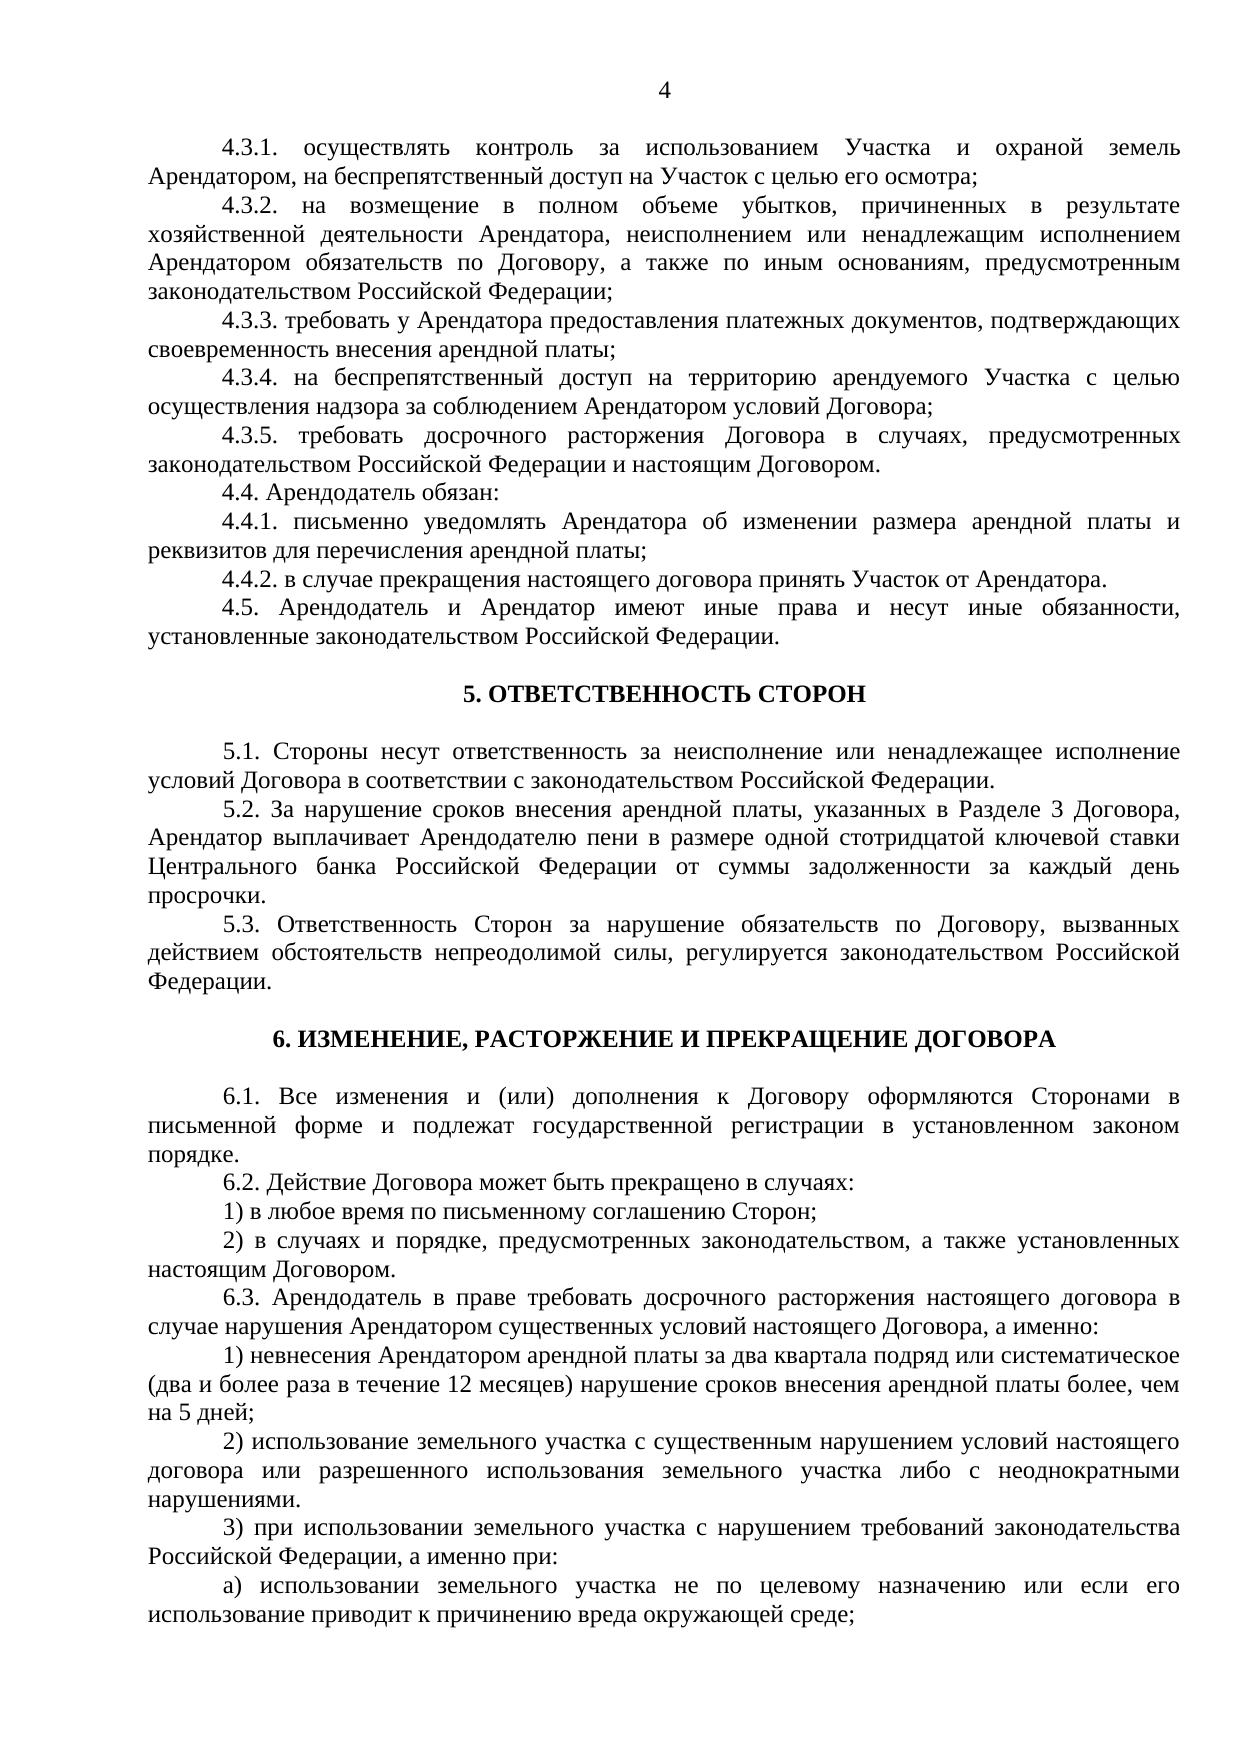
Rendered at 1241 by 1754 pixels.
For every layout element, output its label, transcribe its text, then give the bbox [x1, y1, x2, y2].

text 4.3.4. на беспрепятственный доступ на территорию арендуемого Участка с целью осуществления надзора за соблюдением Арендатором условий Договора; [148, 362, 1181, 420]
text а) использовании земельного участка не по целевому назначению или если его использование приводит к причинению вреда окружающей среде; [148, 1570, 1181, 1627]
text 4.5. Арендодатель и Арендатор имеют иные права и несут иные обязанности, установленные законодательством Российской Федерации. [148, 592, 1181, 650]
text 2) в случаях и порядке, предусмотренных законодательством, а также установленных настоящим Договором. [148, 1225, 1181, 1282]
text 5.1. Стороны несут ответственность за неисполнение или ненадлежащее исполнение условий Договора в соответствии с законодательством Российской Федерации. [148, 736, 1181, 794]
text 4.4. Арендодатель обязан: [148, 477, 1181, 506]
text 3) при использовании земельного участка с нарушением требований законодательства Российской Федерации, а именно при: [148, 1512, 1181, 1570]
text 5.3. Ответственность Сторон за нарушение обязательств по Договору, вызванных действием обстоятельств непреодолимой силы, регулируется законодательством Российской Федерации. [148, 909, 1181, 995]
text 4.3.5. требовать досрочного расторжения Договора в случаях, предусмотренных законодательством Российской Федерации и настоящим Договором. [148, 420, 1181, 477]
text 6.3. Арендодатель в праве требовать досрочного расторжения настоящего договора в случае нарушения Арендатором существенных условий настоящего Договора, а именно: [148, 1282, 1181, 1340]
text 5.2. За нарушение сроков внесения арендной платы, указанных в Разделе 3 Договора, Арендатор выплачивает Арендодателю пени в размере одной стотридцатой ключевой ставки Центрального банка Российской Федерации от суммы задолженности за каждый день просрочки. [148, 794, 1181, 909]
text 6. ИЗМЕНЕНИЕ, РАСТОРЖЕНИЕ И ПРЕКРАЩЕНИЕ ДОГОВОРА [148, 1024, 1181, 1052]
text 6.2. Действие Договора может быть прекращено в случаях: [148, 1167, 1181, 1196]
text 1) невнесения Арендатором арендной платы за два квартала подряд или систематическое (два и более раза в течение 12 месяцев) нарушение сроков внесения арендной платы более, чем на 5 дней; [148, 1340, 1181, 1426]
text 6.1. Все изменения и (или) дополнения к Договору оформляются Сторонами в письменной форме и подлежат государственной регистрации в установленном законом порядке. [148, 1081, 1181, 1167]
text 4.4.1. письменно уведомлять Арендатора об изменении размера арендной платы и реквизитов для перечисления арендной платы; [148, 506, 1181, 564]
text 2) использование земельного участка с существенным нарушением условий настоящего договора или разрешенного использования земельного участка либо с неоднократными нарушениями. [148, 1426, 1181, 1512]
text 5. ОТВЕТСТВЕННОСТЬ СТОРОН [148, 679, 1181, 707]
text 4.4.2. в случае прекращения настоящего договора принять Участок от Арендатора. [148, 564, 1181, 592]
text 4.3.1. осуществлять контроль за использованием Участка и охраной земель Арендатором, на беспрепятственный доступ на Участок с целью его осмотра; [148, 132, 1181, 190]
text 1) в любое время по письменному соглашению Сторон; [148, 1196, 1181, 1225]
text 4.3.2. на возмещение в полном объеме убытков, причиненных в результате хозяйственной деятельности Арендатора, неисполнением или ненадлежащим исполнением Арендатором обязательств по Договору, а также по иным основаниям, предусмотренным законодательством Российской Федерации; [148, 190, 1181, 305]
text 4.3.3. требовать у Арендатора предоставления платежных документов, подтверждающих своевременность внесения арендной платы; [148, 305, 1181, 362]
